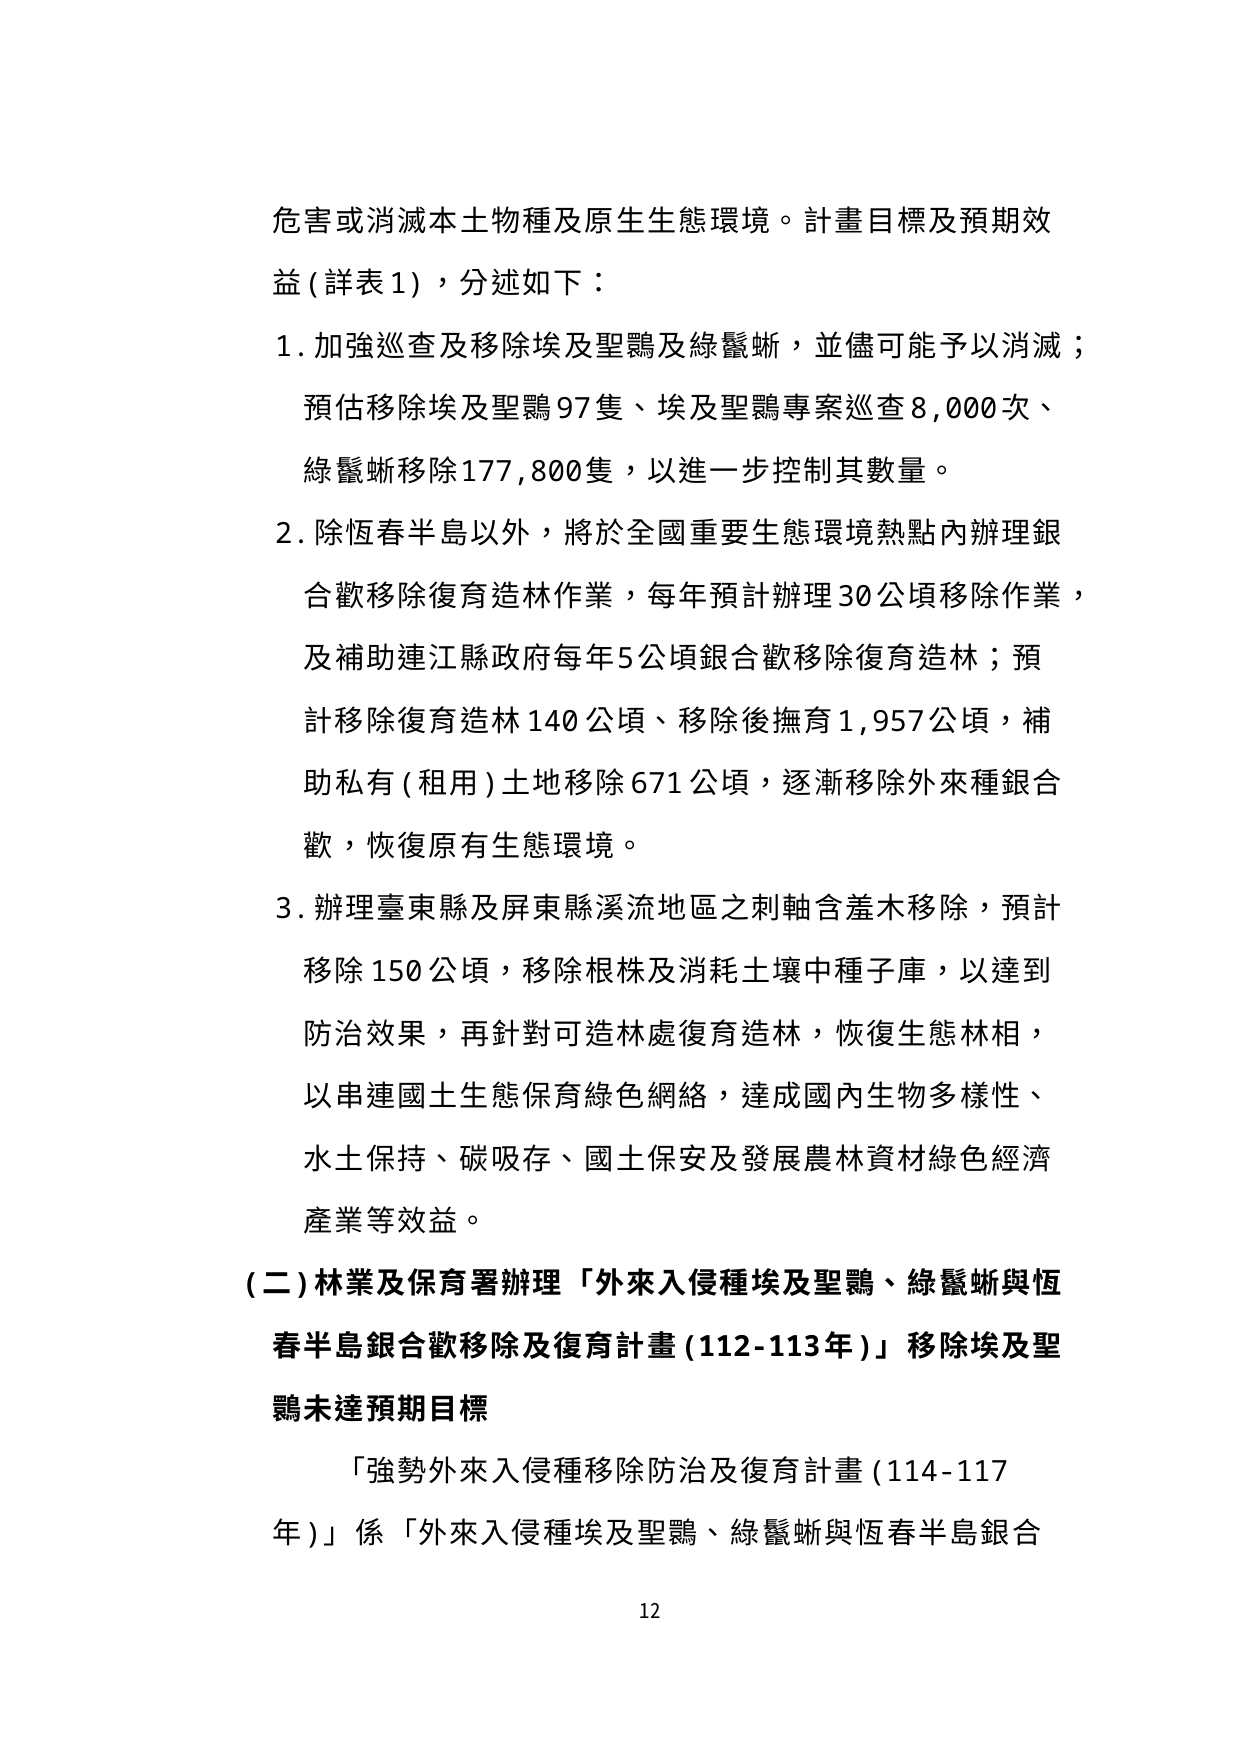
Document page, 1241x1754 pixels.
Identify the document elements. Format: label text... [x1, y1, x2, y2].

text 1.加強巡查及移除埃及聖䴉及綠鬣蜥，並儘可能予以消滅；預估移除埃及聖䴉97隻、埃及聖䴉專案巡查8,000次、綠鬣蜥移除177,800隻，以進一步控制其數量。 [266, 302, 1063, 490]
text 2.除恆春半島以外，將於全國重要生態環境熱點內辦理銀合歡移除復育造林作業，每年預計辦理30公頃移除作業，及補助連江縣政府每年5公頃銀合歡移除復育造林；預計移除復育造林140公頃、移除後撫育1,957公頃，補助私有(租用)土地移除671公頃，逐漸移除外來種銀合歡，恢復原有生態環境。 [266, 490, 1063, 865]
text 「強勢外來入侵種移除防治及復育計畫(114-117年)」係「外來入侵種埃及聖䴉、綠鬣蜥與恆春半島銀合 [266, 1427, 1063, 1552]
text 危害或消滅本土物種及原生生態環境。計畫目標及預期效益(詳表1)，分述如下： [266, 177, 1063, 302]
text (二)林業及保育署辦理「外來入侵種埃及聖䴉、綠鬣蜥與恆春半島銀合歡移除及復育計畫(112-113年)」移除埃及聖䴉未達預期目標 [236, 1240, 1063, 1427]
text 3.辦理臺東縣及屏東縣溪流地區之刺軸含羞木移除，預計移除150公頃，移除根株及消耗土壤中種子庫，以達到防治效果，再針對可造林處復育造林，恢復生態林相，以串連國土生態保育綠色網絡，達成國內生物多樣性、水土保持、碳吸存、國土保安及發展農林資材綠色經濟產業等效益。 [266, 865, 1063, 1240]
